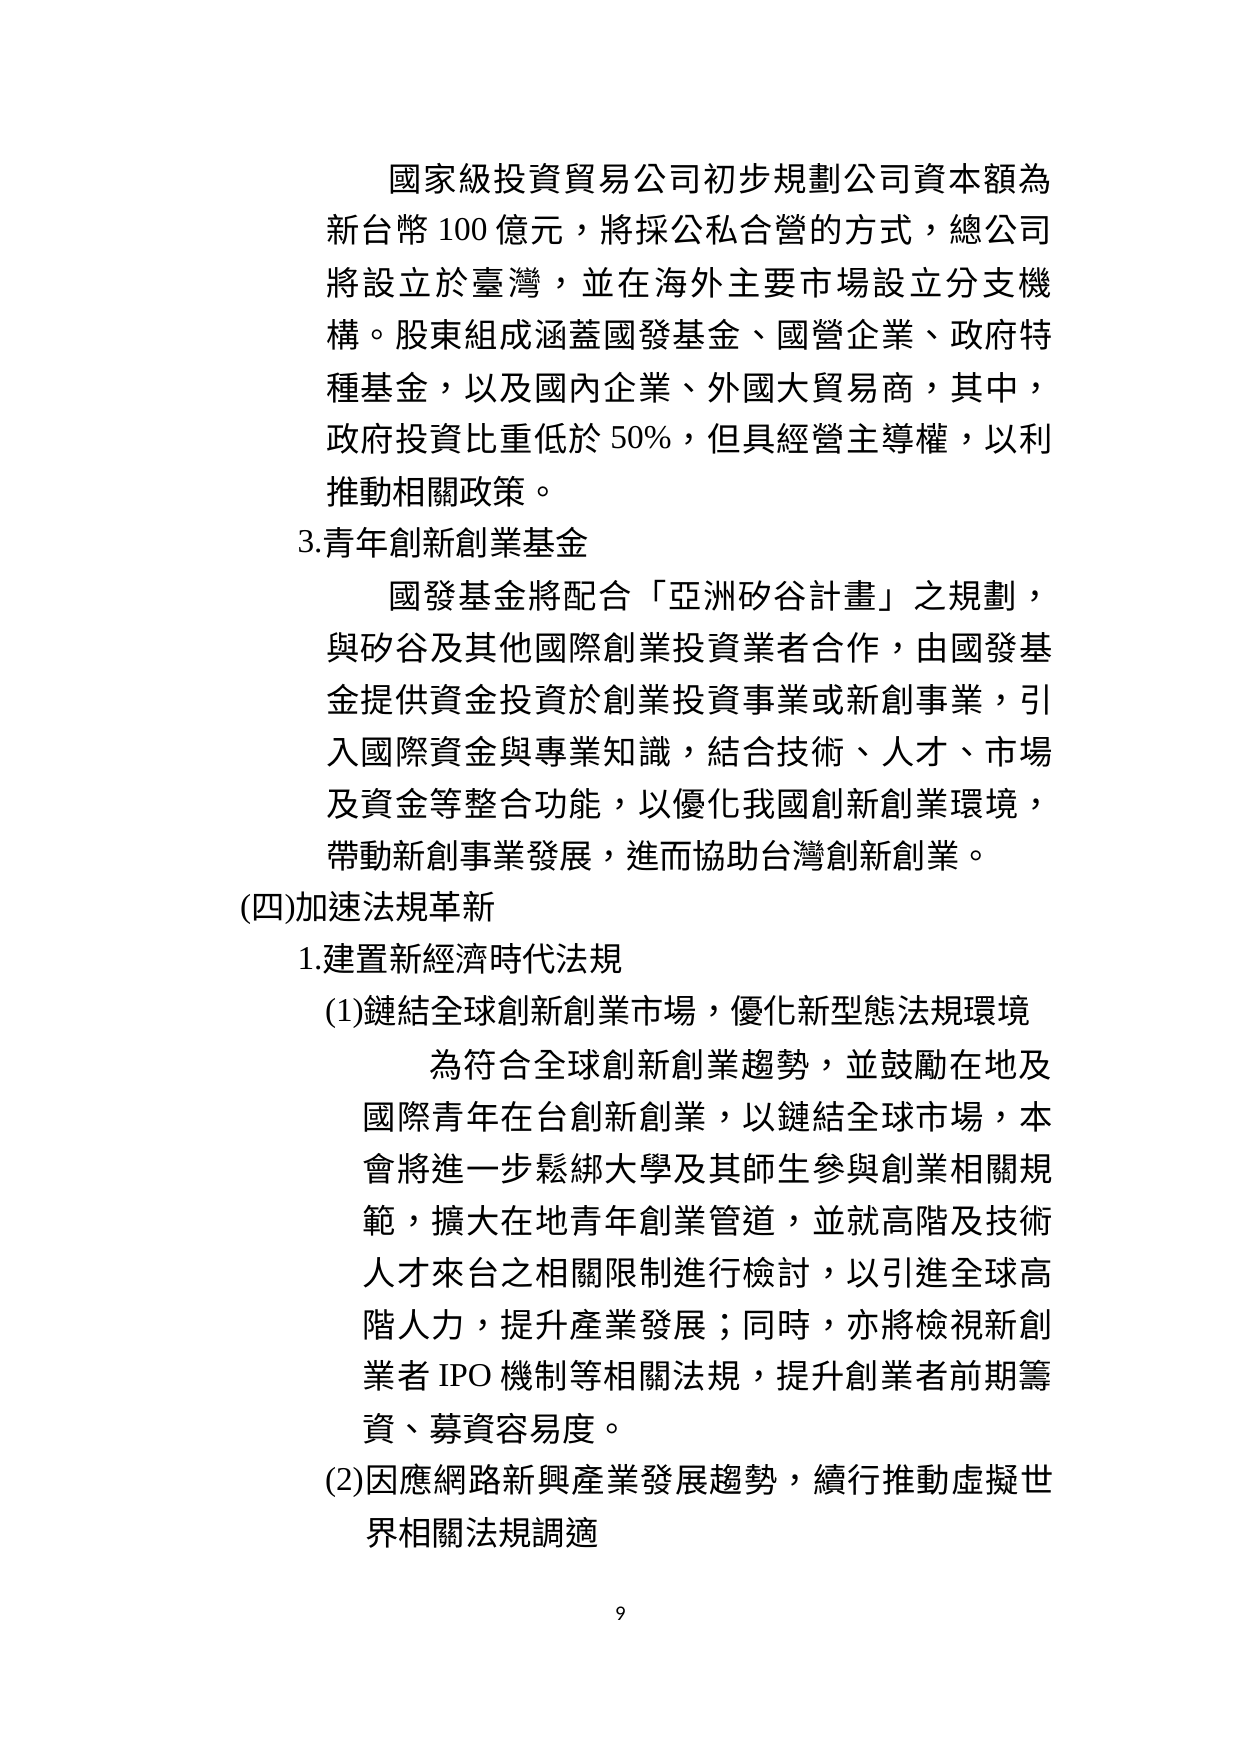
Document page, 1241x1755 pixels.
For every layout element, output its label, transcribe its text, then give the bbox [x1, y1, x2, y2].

text (1)鏈結全球創新創業市場，優化新型態法規環境 [325, 983, 1053, 1035]
text 3.青年創新創業基金 [297, 514, 1053, 567]
text 國家級投資貿易公司初步規劃公司資本額為新台幣100億元，將採公私合營的方式，總公司將設立於臺灣，並在海外主要市場設立分支機構。股東組成涵蓋國發基金、國營企業、政府特種基金，以及國內企業、外國大貿易商，其中，政府投資比重低於50%，但具經營主導權，以利推動相關政策。 [326, 150, 1053, 514]
text 為符合全球創新創業趨勢，並鼓勵在地及國際青年在台創新創業，以鏈結全球市場，本會將進一步鬆綁大學及其師生參與創業相關規範，擴大在地青年創業管道，並就高階及技術人才來台之相關限制進行檢討，以引進全球高階人力，提升產業發展；同時，亦將檢視新創業者IPO機制等相關法規，提升創業者前期籌資、募資容易度。 [362, 1035, 1053, 1452]
text (四)加速法規革新 [231, 879, 1053, 931]
text 1.建置新經濟時代法規 [297, 931, 1053, 983]
text (2)因應網路新興產業發展趨勢，續行推動虛擬世界相關法規調適 [325, 1452, 1053, 1556]
text 國發基金將配合「亞洲矽谷計畫」之規劃，與矽谷及其他國際創業投資業者合作，由國發基金提供資金投資於創業投資事業或新創事業，引入國際資金與專業知識，結合技術、人才、市場及資金等整合功能，以優化我國創新創業環境，帶動新創事業發展，進而協助台灣創新創業。 [326, 567, 1053, 879]
